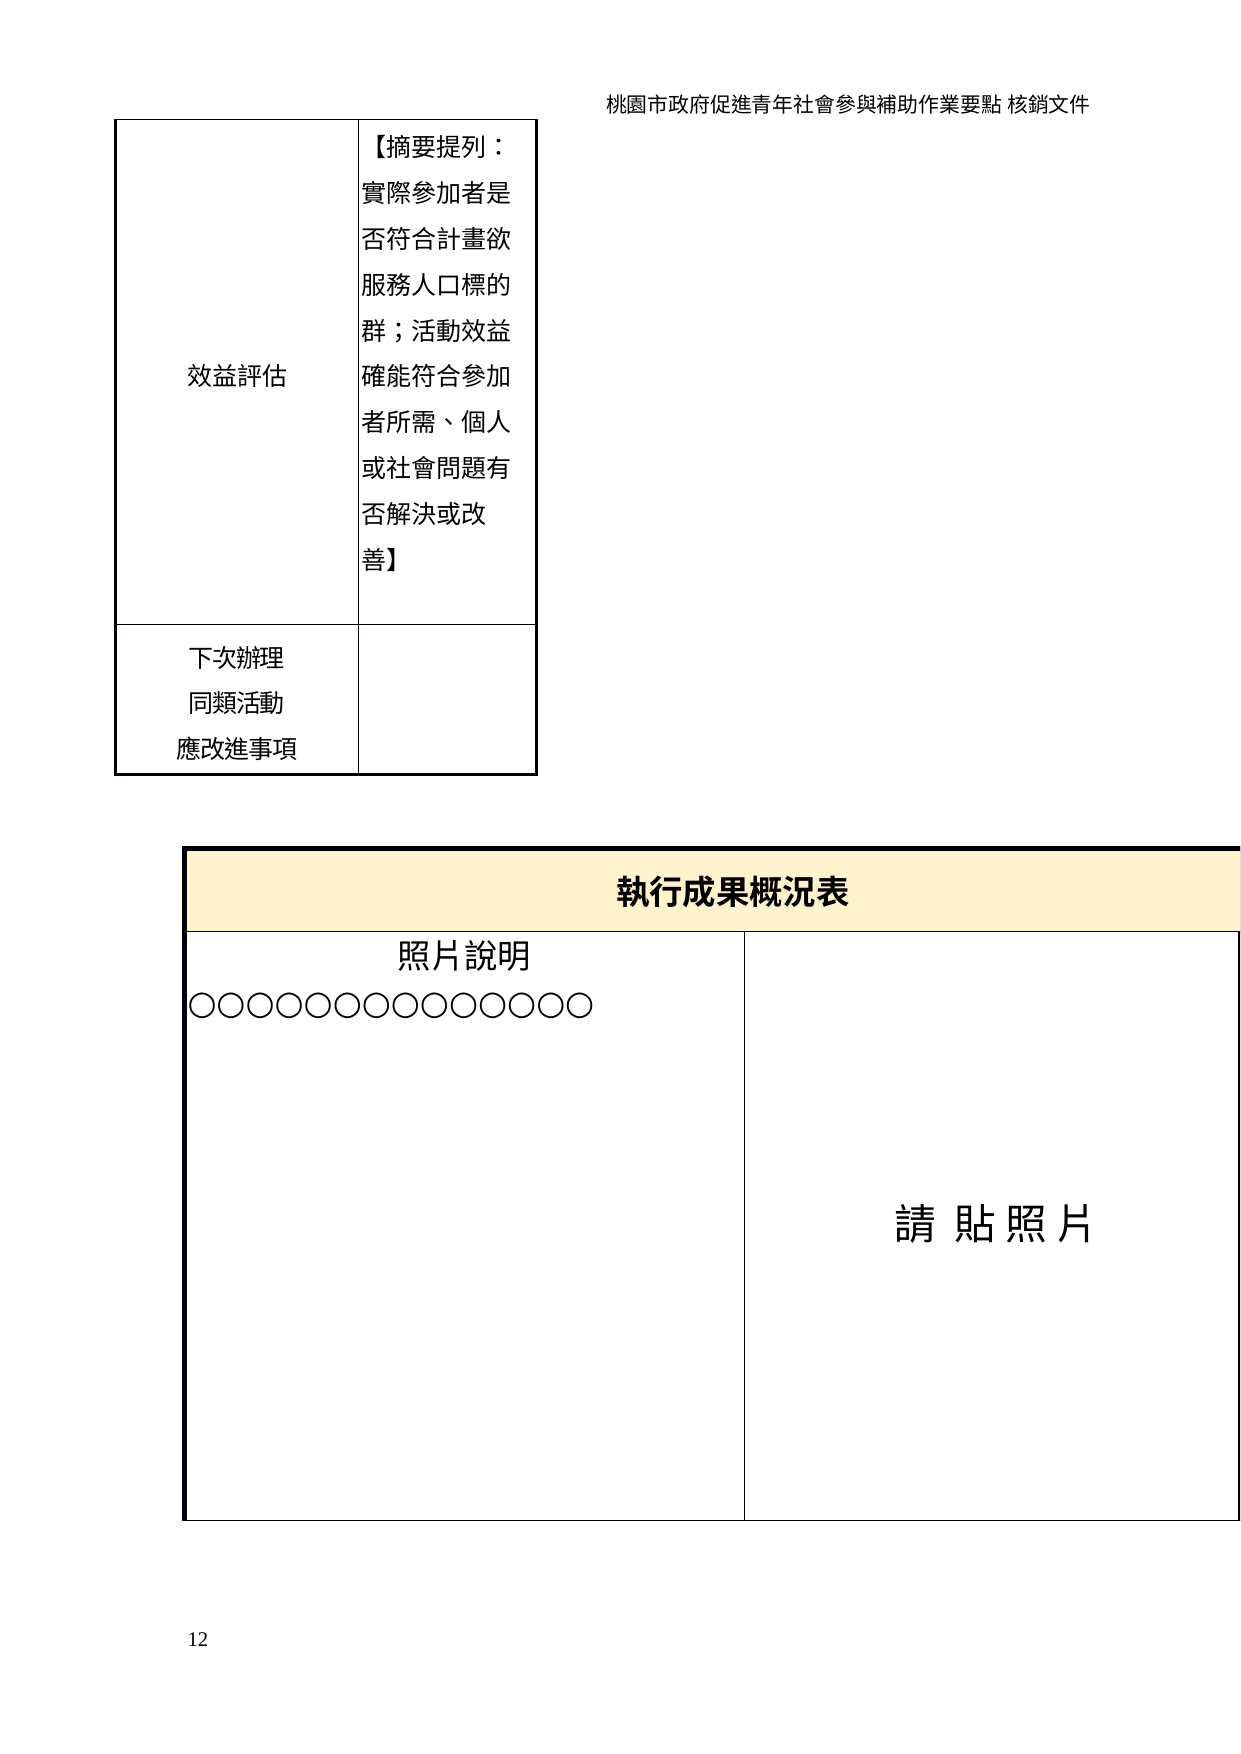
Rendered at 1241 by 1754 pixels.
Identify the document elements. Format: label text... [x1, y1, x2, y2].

table_header 執行成果概況表 [187, 851, 1240, 931]
table_cell 效益評估 [117, 120, 358, 624]
table_cell [359, 625, 535, 773]
table_cell 【摘要提列：實際參加者是否符合計畫欲服務人口標的群；活動效益確能符合參加者所需、個人或社會問題有否解決或改善】 [359, 120, 535, 624]
table_cell 請 貼 照 片 [745, 932, 1238, 1520]
table_cell 照片說明 ○○○○○○○○○○○○○○ [187, 932, 744, 1520]
table_cell 下次辦理 同類活動 應改進事項 [117, 625, 358, 773]
